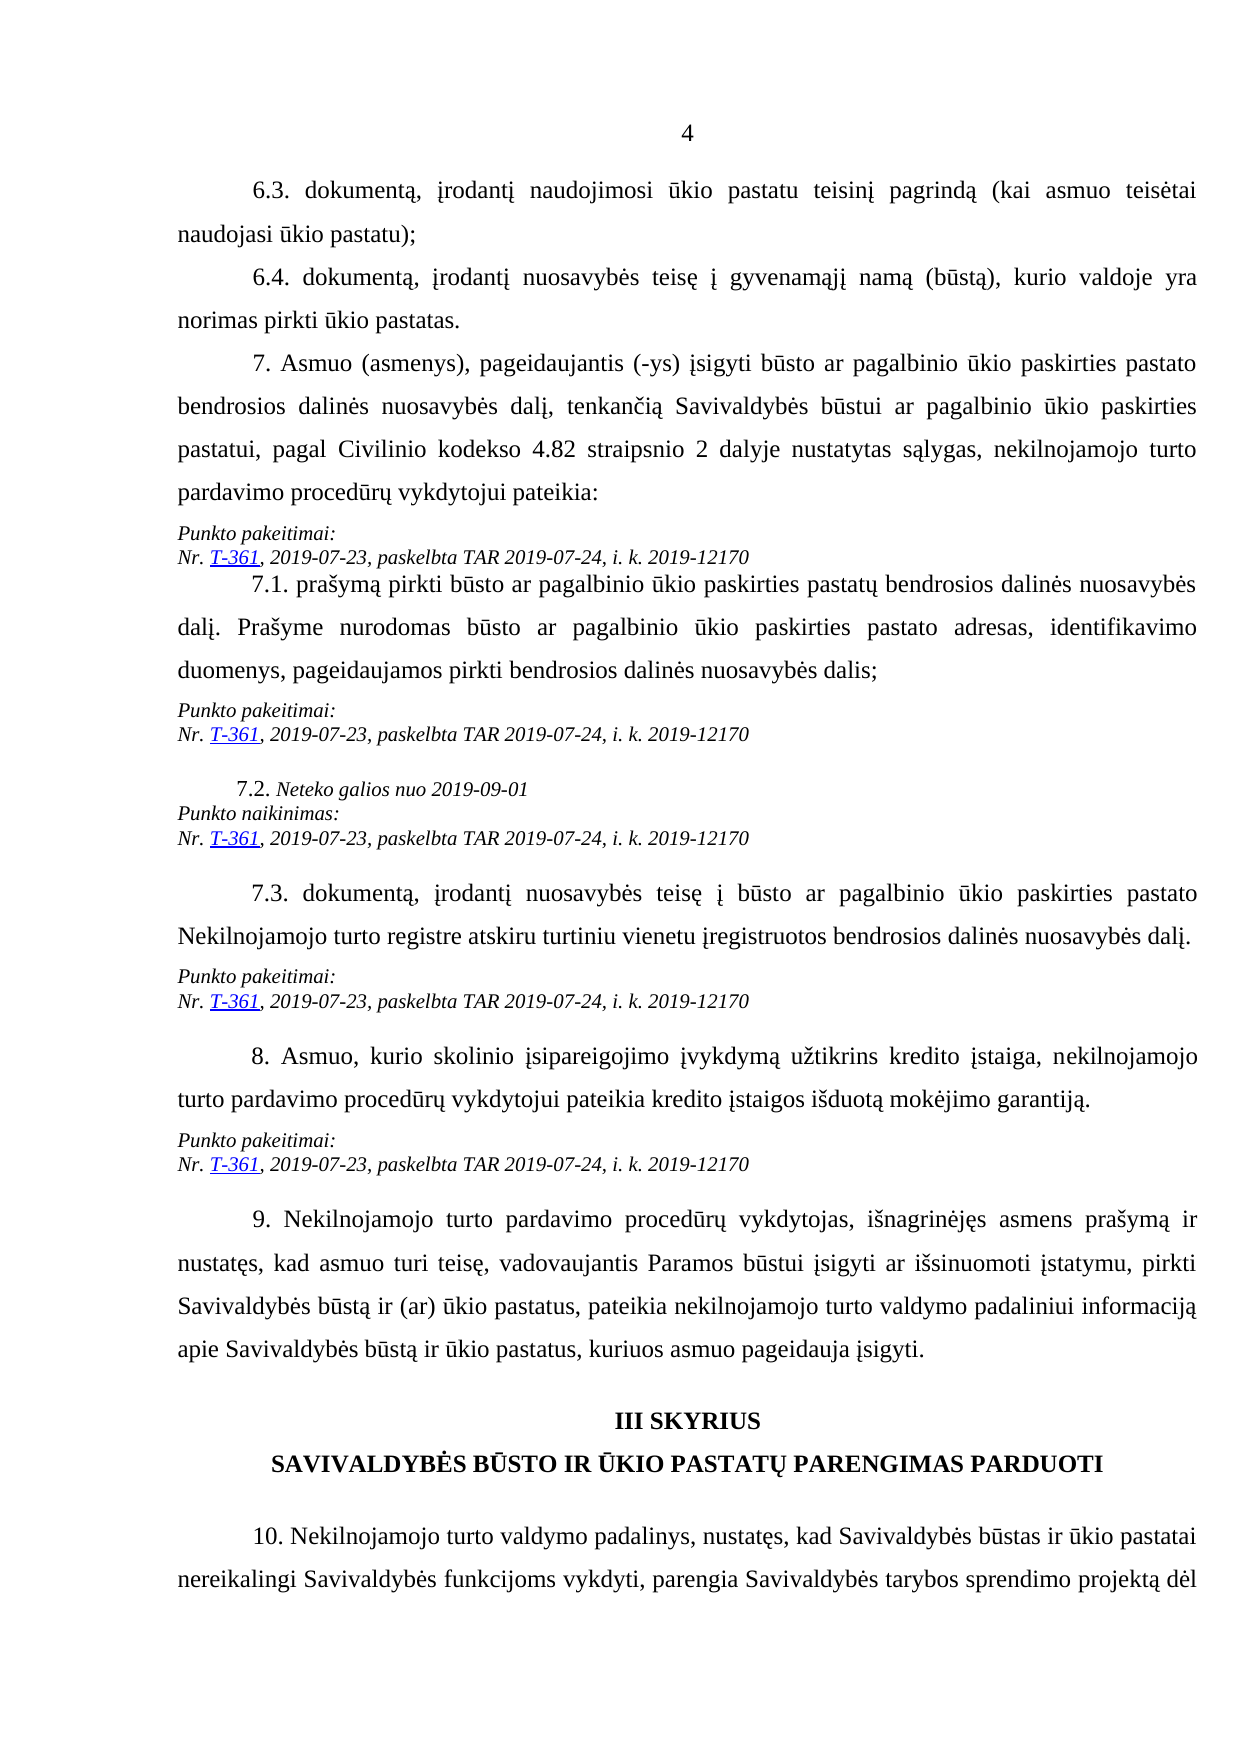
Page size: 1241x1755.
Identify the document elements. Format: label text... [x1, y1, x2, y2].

text 7.2. Neteko galios nuo 2019-09-01 [177, 775, 1198, 801]
text Punkto pakeitimai: [177, 698, 1198, 722]
text Nr. T-361, 2019-07-23, paskelbta TAR 2019-07-24, i. k. 2019-12170 [177, 825, 1198, 849]
text 6.4. dokumentą, įrodantį nuosavybės teisę į gyvenamąjį namą (būstą), kurio valdoje yra norimas pirkti ūkio pastatas. [177, 262, 1198, 334]
text 8. Asmuo, kurio skolinio įsipareigojimo įvykdymą užtikrins kredito įstaiga, nekilnojamojo turto pardavimo procedūrų vykdytojui pateikia kredito įstaigos išduotą mokėjimo garantiją. [177, 1041, 1198, 1113]
text Punkto pakeitimai: [177, 964, 1198, 988]
text III SKYRIUS [177, 1406, 1198, 1434]
text 9. Nekilnojamojo turto pardavimo procedūrų vykdytojas, išnagrinėjęs asmens prašymą ir nustatęs, kad asmuo turi teisę, vadovaujantis Paramos būstui įsigyti ar išsinuomoti įstatymu, pirkti Savivaldybės būstą ir (ar) ūkio pastatus, pateikia nekilnojamojo turto valdymo padaliniui informaciją apie Savivaldybės būstą ir ūkio pastatus, kuriuos asmuo pageidauja įsigyti. [177, 1204, 1198, 1363]
text 7.1. prašymą pirkti būsto ar pagalbinio ūkio paskirties pastatų bendrosios dalinės nuosavybės dalį. Prašyme nurodomas būsto ar pagalbinio ūkio paskirties pastato adresas, identifikavimo duomenys, pageidaujamos pirkti bendrosios dalinės nuosavybės dalis; [177, 569, 1198, 684]
text Nr. T-361, 2019-07-23, paskelbta TAR 2019-07-24, i. k. 2019-12170 [177, 545, 1198, 569]
text Nr. T-361, 2019-07-23, paskelbta TAR 2019-07-24, i. k. 2019-12170 [177, 722, 1198, 746]
text 7. Asmuo (asmenys), pageidaujantis (-ys) įsigyti būsto ar pagalbinio ūkio paskirties pastato bendrosios dalinės nuosavybės dalį, tenkančią Savivaldybės būstui ar pagalbinio ūkio paskirties pastatui, pagal Civilinio kodekso 4.82 straipsnio 2 dalyje nustatytas sąlygas, nekilnojamojo turto pardavimo procedūrų vykdytojui pateikia: [177, 348, 1198, 506]
text Punkto naikinimas: [177, 801, 1198, 825]
text 6.3. dokumentą, įrodantį naudojimosi ūkio pastatu teisinį pagrindą (kai asmuo teisėtai naudojasi ūkio pastatu); [177, 176, 1198, 247]
text 7.3. dokumentą, įrodantį nuosavybės teisę į būsto ar pagalbinio ūkio paskirties pastato Nekilnojamojo turto registre atskiru turtiniu vienetu įregistruotos bendrosios dalinės nuosavybės dalį. [177, 878, 1198, 950]
text Punkto pakeitimai: [177, 1128, 1198, 1152]
text Nr. T-361, 2019-07-23, paskelbta TAR 2019-07-24, i. k. 2019-12170 [177, 988, 1198, 1013]
text SAVIVALDYBĖS BŪSTO IR ŪKIO PASTATŲ PARENGIMAS PARDUOTI [177, 1449, 1198, 1478]
text Punkto pakeitimai: [177, 521, 1198, 545]
text 10. Nekilnojamojo turto valdymo padalinys, nustatęs, kad Savivaldybės būstas ir ūkio pastatai nereikalingi Savivaldybės funkcijoms vykdyti, parengia Savivaldybės tarybos sprendimo projektą dėl [177, 1521, 1198, 1593]
text Nr. T-361, 2019-07-23, paskelbta TAR 2019-07-24, i. k. 2019-12170 [177, 1152, 1198, 1176]
